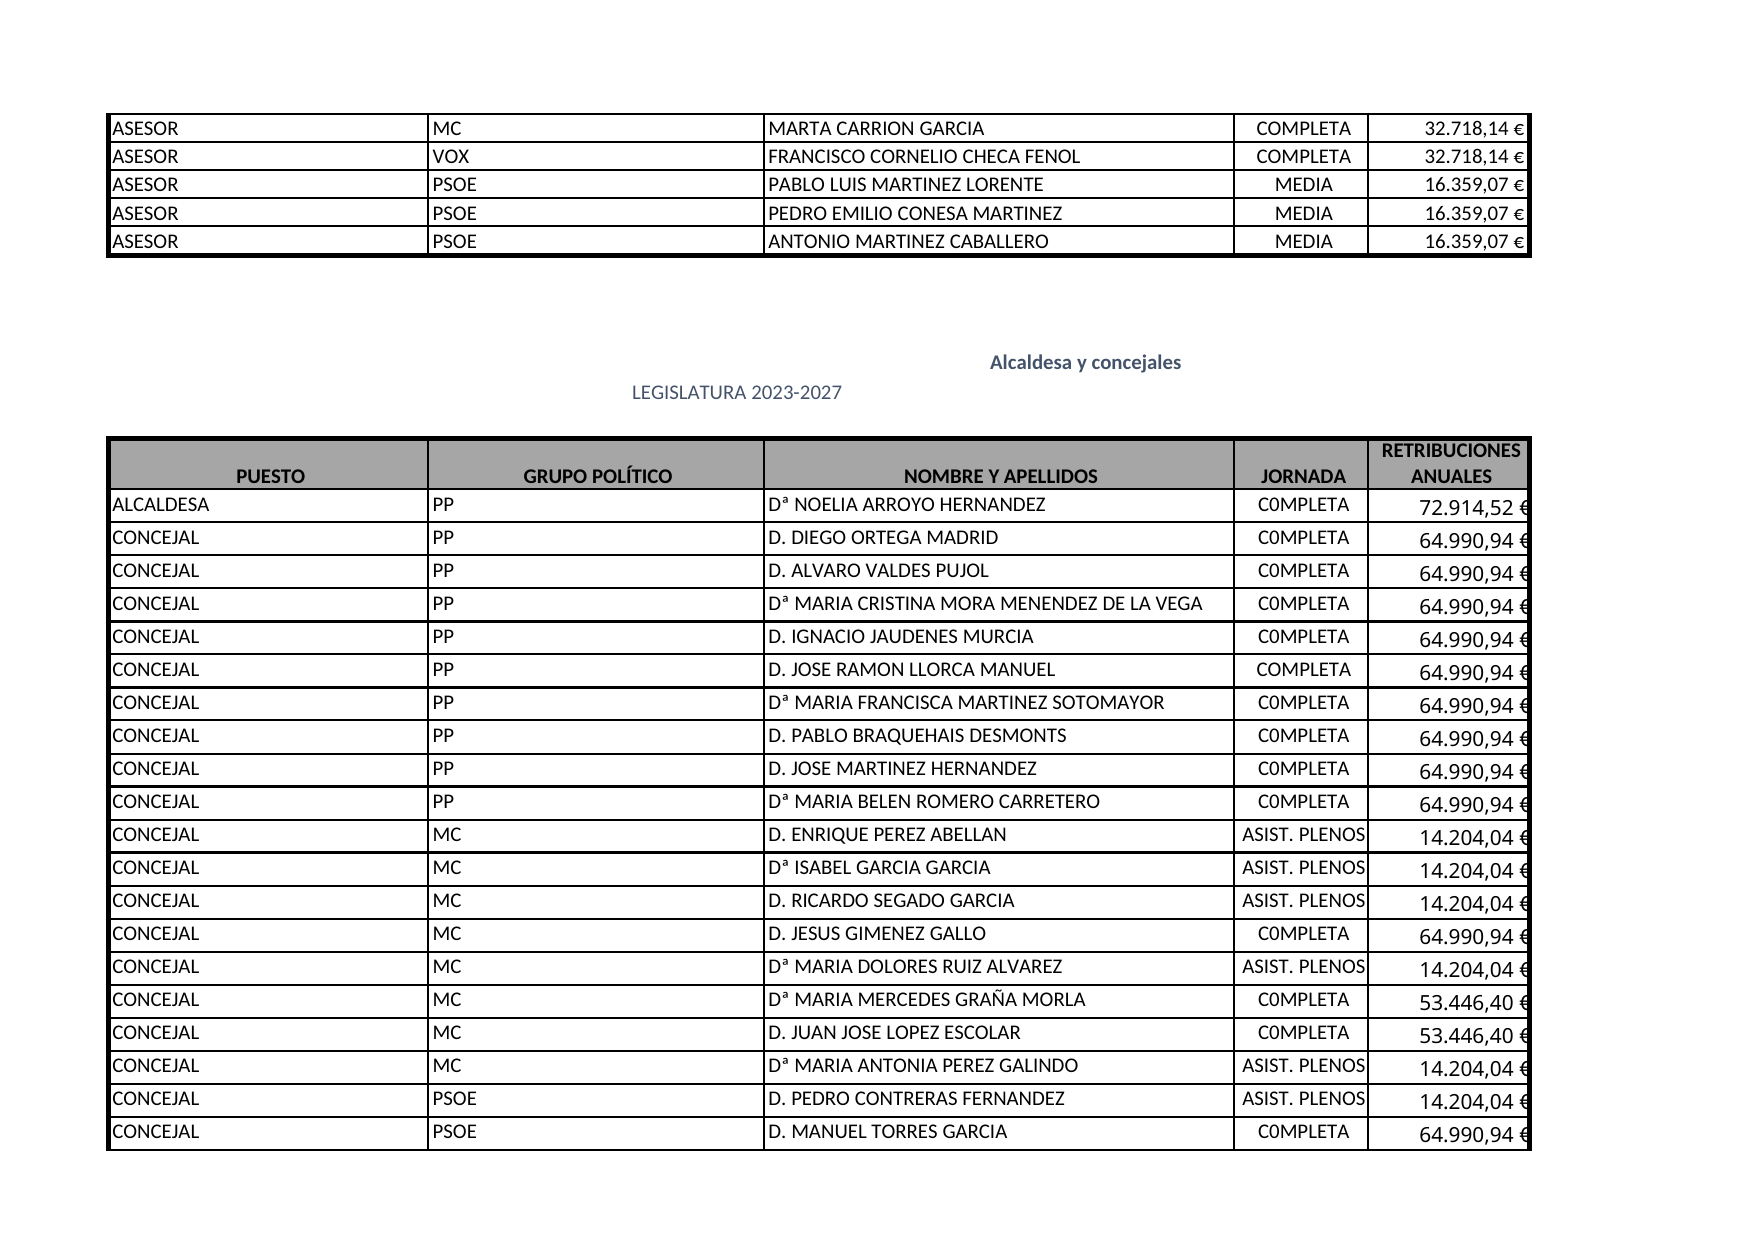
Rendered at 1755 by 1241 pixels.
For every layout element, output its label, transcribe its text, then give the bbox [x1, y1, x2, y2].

table_cell PP [429, 655, 763, 686]
table_cell CONCEJAL [111, 788, 427, 818]
table_header JORNADA [1235, 441, 1367, 488]
table_cell C0MPLETA [1235, 556, 1367, 587]
table_cell CONCEJAL [111, 1052, 427, 1083]
table_cell PP [429, 788, 763, 818]
table_cell 64.990,94 € [1369, 920, 1527, 951]
table_cell D. JOSE RAMON LLORCA MANUEL [765, 655, 1233, 686]
table_cell C0MPLETA [1235, 920, 1367, 951]
table_cell CONCEJAL [111, 1118, 427, 1149]
table_cell ASIST. PLENOS [1235, 821, 1367, 851]
table_header MARTA CARRION GARCIA [765, 115, 1233, 141]
table_cell D. PEDRO CONTRERAS FERNANDEZ [765, 1085, 1233, 1116]
table_cell C0MPLETA [1235, 1019, 1367, 1049]
table_cell PP [429, 589, 763, 620]
table_cell CONCEJAL [111, 1085, 427, 1116]
table_cell CONCEJAL [111, 1019, 427, 1049]
table_cell C0MPLETA [1235, 986, 1367, 1017]
table_cell Dª NOELIA ARROYO HERNANDEZ [765, 490, 1233, 521]
table_cell MC [429, 1052, 763, 1083]
table_cell Dª MARIA CRISTINA MORA MENENDEZ DE LA VEGA [765, 589, 1233, 620]
table_cell MC [429, 920, 763, 951]
table_cell CONCEJAL [111, 821, 427, 851]
table_cell COMPLETA [1235, 655, 1367, 686]
table_cell 53.446,40 € [1369, 986, 1527, 1017]
table_cell MC [429, 986, 763, 1017]
table_cell C0MPLETA [1235, 689, 1367, 719]
table_cell 64.990,94 € [1369, 788, 1527, 818]
table_header ASESOR [111, 115, 427, 141]
table_cell CONCEJAL [111, 986, 427, 1017]
table_cell CONCEJAL [111, 655, 427, 686]
table_cell PP [429, 721, 763, 752]
table_cell 64.990,94 € [1369, 589, 1527, 620]
table_cell Dª ISABEL GARCIA GARCIA [765, 854, 1233, 884]
table_cell C0MPLETA [1235, 721, 1367, 752]
table_cell CONCEJAL [111, 953, 427, 983]
table_cell CONCEJAL [111, 755, 427, 785]
table_cell D. JESUS GIMENEZ GALLO [765, 920, 1233, 951]
table_cell PP [429, 556, 763, 587]
table_cell D. ALVARO VALDES PUJOL [765, 556, 1233, 587]
table_cell PP [429, 689, 763, 719]
table_cell C0MPLETA [1235, 623, 1367, 653]
table_cell CONCEJAL [111, 920, 427, 951]
table_cell C0MPLETA [1235, 788, 1367, 818]
table_cell 14.204,04 € [1369, 887, 1527, 917]
table_cell PP [429, 523, 763, 554]
table_header GRUPO POLÍTICO [429, 441, 763, 488]
table_header MC [429, 115, 763, 141]
table_cell ANTONIO MARTINEZ CABALLERO [765, 227, 1233, 253]
table_cell 64.990,94 € [1369, 1118, 1527, 1149]
table_cell Dª MARIA ANTONIA PEREZ GALINDO [765, 1052, 1233, 1083]
table_cell CONCEJAL [111, 623, 427, 653]
table_cell C0MPLETA [1235, 589, 1367, 620]
table_cell Dª MARIA DOLORES RUIZ ALVAREZ [765, 953, 1233, 983]
table_cell Dª MARIA MERCEDES GRAÑA MORLA [765, 986, 1233, 1017]
table_cell CONCEJAL [111, 589, 427, 620]
table_cell PABLO LUIS MARTINEZ LORENTE [765, 171, 1233, 197]
table_cell MC [429, 1019, 763, 1049]
table_cell MEDIA [1235, 171, 1367, 197]
table_cell PP [429, 755, 763, 785]
table_cell 64.990,94 € [1369, 523, 1527, 554]
table_cell D. RICARDO SEGADO GARCIA [765, 887, 1233, 917]
table_cell D. MANUEL TORRES GARCIA [765, 1118, 1233, 1149]
table_cell C0MPLETA [1235, 755, 1367, 785]
table_cell D. JOSE MARTINEZ HERNANDEZ [765, 755, 1233, 785]
table_cell CONCEJAL [111, 721, 427, 752]
table_header NOMBRE Y APELLIDOS [765, 441, 1233, 488]
table_cell PSOE [429, 171, 763, 197]
table_cell COMPLETA [1235, 143, 1367, 169]
table_cell CONCEJAL [111, 556, 427, 587]
table_cell C0MPLETA [1235, 523, 1367, 554]
table_cell PSOE [429, 1118, 763, 1149]
table_cell D. DIEGO ORTEGA MADRID [765, 523, 1233, 554]
table_cell 64.990,94 € [1369, 655, 1527, 686]
table_cell D. ENRIQUE PEREZ ABELLAN [765, 821, 1233, 851]
table_cell 64.990,94 € [1369, 755, 1527, 785]
table_header COMPLETA [1235, 115, 1367, 141]
table_cell 14.204,04 € [1369, 821, 1527, 851]
table_cell FRANCISCO CORNELIO CHECA FENOL [765, 143, 1233, 169]
table_cell MC [429, 854, 763, 884]
table_cell PSOE [429, 1085, 763, 1116]
table_cell ASIST. PLENOS [1235, 887, 1367, 917]
table_cell 16.359,07 € [1369, 227, 1527, 253]
table_cell 14.204,04 € [1369, 1085, 1527, 1116]
table_cell ALCALDESA [111, 490, 427, 521]
table_header 32.718,14 € [1369, 115, 1527, 141]
table_cell 64.990,94 € [1369, 689, 1527, 719]
table_cell 72.914,52 € [1369, 490, 1527, 521]
table_header PUESTO [111, 441, 427, 488]
table_cell ASIST. PLENOS [1235, 1052, 1367, 1083]
table_cell PP [429, 490, 763, 521]
table_cell ASIST. PLENOS [1235, 1085, 1367, 1116]
table_cell MC [429, 953, 763, 983]
table_cell ASIST. PLENOS [1235, 953, 1367, 983]
table_cell 64.990,94 € [1369, 721, 1527, 752]
table_cell D. IGNACIO JAUDENES MURCIA [765, 623, 1233, 653]
table_cell 32.718,14 € [1369, 143, 1527, 169]
table_cell 14.204,04 € [1369, 953, 1527, 983]
table_cell ASESOR [111, 143, 427, 169]
table_cell D. PABLO BRAQUEHAIS DESMONTS [765, 721, 1233, 752]
table_cell ASIST. PLENOS [1235, 854, 1367, 884]
table_cell MEDIA [1235, 199, 1367, 225]
table_cell 14.204,04 € [1369, 854, 1527, 884]
table_cell CONCEJAL [111, 523, 427, 554]
table_cell ASESOR [111, 227, 427, 253]
table_cell MEDIA [1235, 227, 1367, 253]
table_cell PSOE [429, 199, 763, 225]
table_cell CONCEJAL [111, 887, 427, 917]
table_cell MC [429, 887, 763, 917]
table_cell PEDRO EMILIO CONESA MARTINEZ [765, 199, 1233, 225]
table_cell D. JUAN JOSE LOPEZ ESCOLAR [765, 1019, 1233, 1049]
table_cell 64.990,94 € [1369, 623, 1527, 653]
table_cell ASESOR [111, 199, 427, 225]
table_cell 16.359,07 € [1369, 171, 1527, 197]
table_cell PP [429, 623, 763, 653]
table_cell Dª MARIA BELEN ROMERO CARRETERO [765, 788, 1233, 818]
table_cell VOX [429, 143, 763, 169]
table_cell CONCEJAL [111, 689, 427, 719]
table_cell ASESOR [111, 171, 427, 197]
table_cell 16.359,07 € [1369, 199, 1527, 225]
table_cell MC [429, 821, 763, 851]
table_cell C0MPLETA [1235, 490, 1367, 521]
subtitle Alcaldesa y concejales [629, 349, 1542, 374]
table_cell 53.446,40 € [1369, 1019, 1527, 1049]
table_cell CONCEJAL [111, 854, 427, 884]
table_cell 64.990,94 € [1369, 556, 1527, 587]
table_cell C0MPLETA [1235, 1118, 1367, 1149]
table_cell PSOE [429, 227, 763, 253]
table_cell Dª MARIA FRANCISCA MARTINEZ SOTOMAYOR [765, 689, 1233, 719]
table_header RETRIBUCIONES ANUALES [1369, 441, 1527, 488]
text LEGISLATURA 2023-2027 [630, 379, 844, 404]
table_cell 14.204,04 € [1369, 1052, 1527, 1083]
